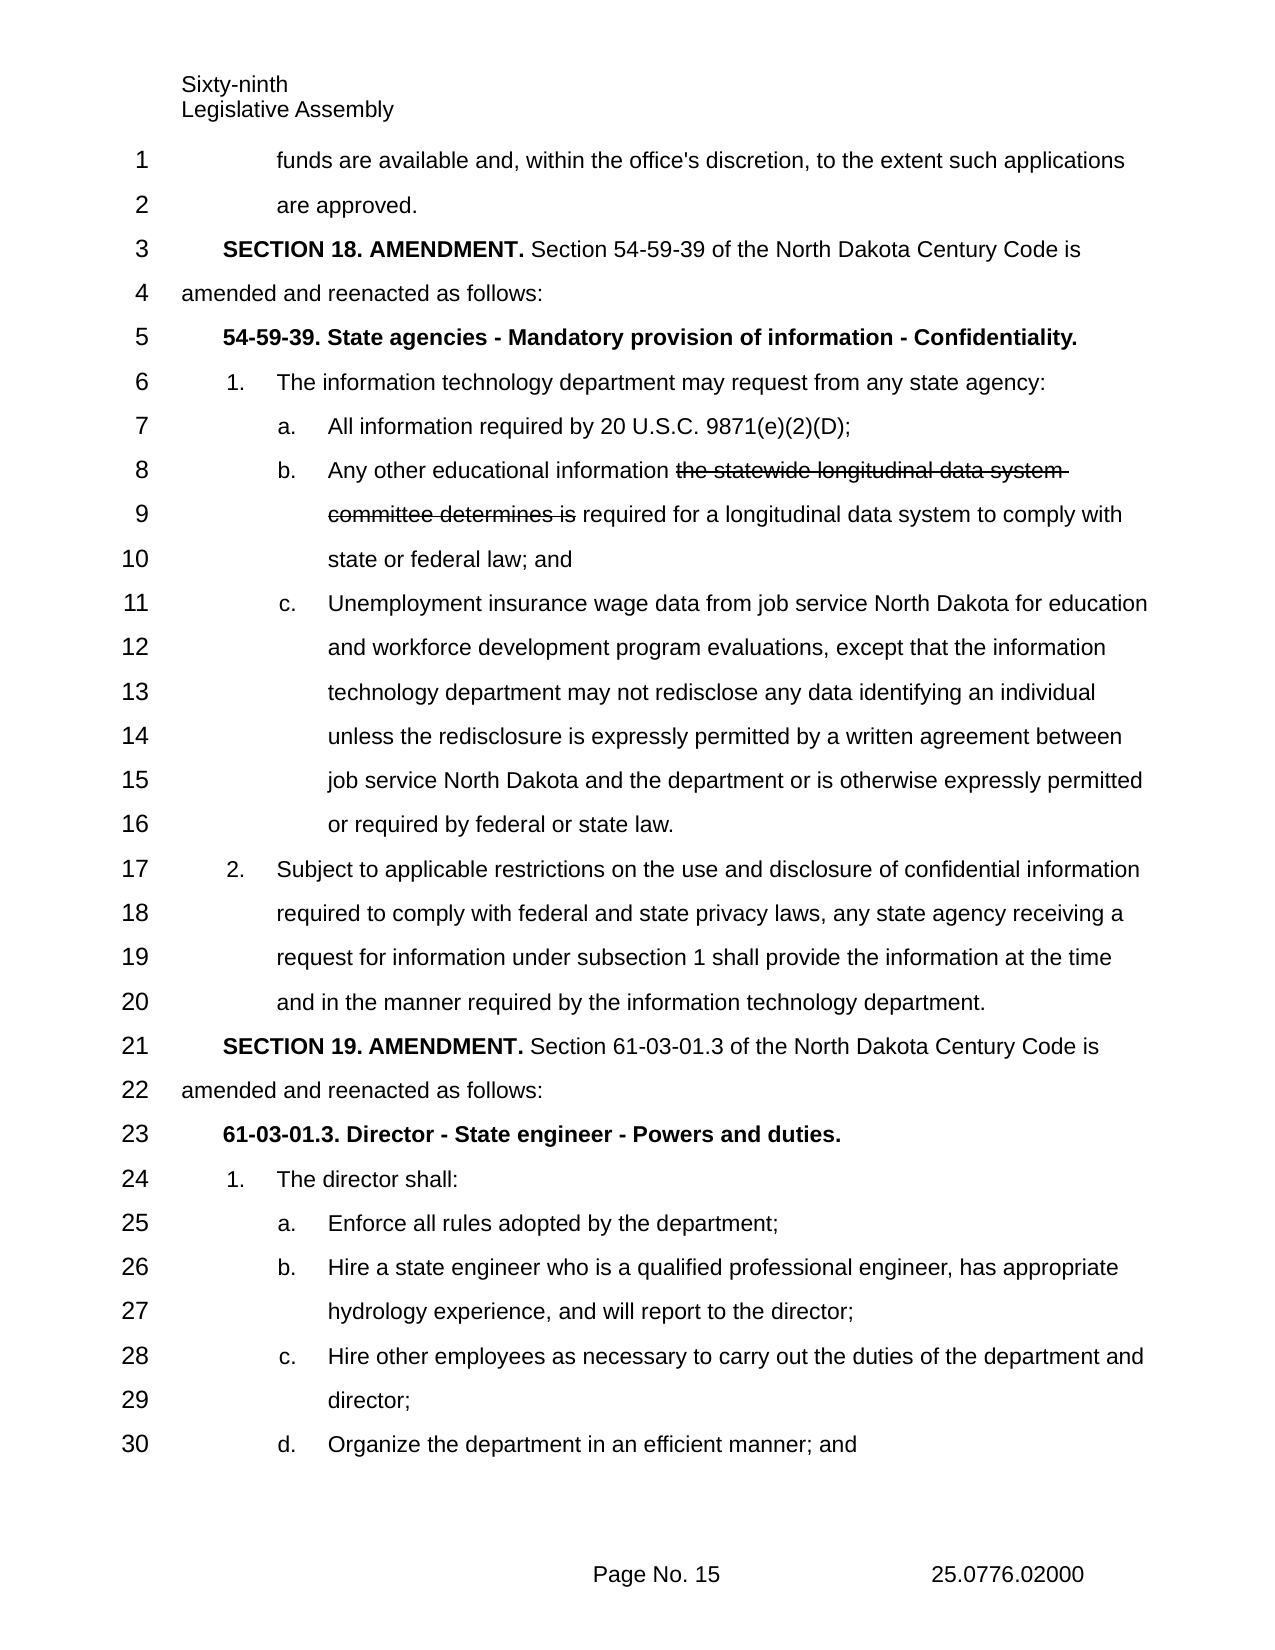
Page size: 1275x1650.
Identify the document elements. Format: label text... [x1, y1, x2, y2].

text b. Hire a state engineer who is a qualified professional engineer, has appropriate hydrology experience, and will report to the director; [181, 1240, 1154, 1329]
text funds are available and, within the office's discretion, to the extent such applications are approved. [181, 133, 1154, 222]
subtitle 54‑59‑39. State agencies - Mandatory provision of information - Confidentiality. [181, 310, 1154, 355]
text a. Enforce all rules adopted by the department; [181, 1196, 1154, 1240]
text 2. Subject to applicable restrictions on the use and disclosure of confidential information required to comply with federal and state privacy laws, any state agency receiving a request for information under subsection 1 shall provide the information at the time and in the manner required by the information technology department. [181, 842, 1154, 1019]
text d. Organize the department in an efficient manner; and [181, 1417, 1154, 1461]
text SECTION 18. AMENDMENT. Section 54‑59‑39 of the North Dakota Century Code is amended and reenacted as follows: [181, 222, 1154, 310]
text b. Any other educational information the statewide longitudinal data system committee determines is required for a longitudinal data system to comply with state or federal law; and [181, 443, 1154, 576]
text c. Unemployment insurance wage data from job service North Dakota for education and workforce development program evaluations, except that the information technology department may not redisclose any data identifying an individual unless the redisclosure is expressly permitted by a written agreement between job service North Dakota and the department or is otherwise expressly permitted or required by federal or state law. [181, 576, 1154, 842]
text 1. The director shall: [181, 1152, 1154, 1196]
subtitle 61‑03‑01.3. Director ‑ State engineer ‑ Powers and duties. [181, 1107, 1154, 1152]
text 1. The information technology department may request from any state agency: [181, 355, 1154, 399]
text c. Hire other employees as necessary to carry out the duties of the department and director; [181, 1329, 1154, 1417]
text a. All information required by 20 U.S.C. 9871(e)(2)(D); [181, 399, 1154, 443]
text SECTION 19. AMENDMENT. Section 61‑03‑01.3 of the North Dakota Century Code is amended and reenacted as follows: [181, 1019, 1154, 1107]
